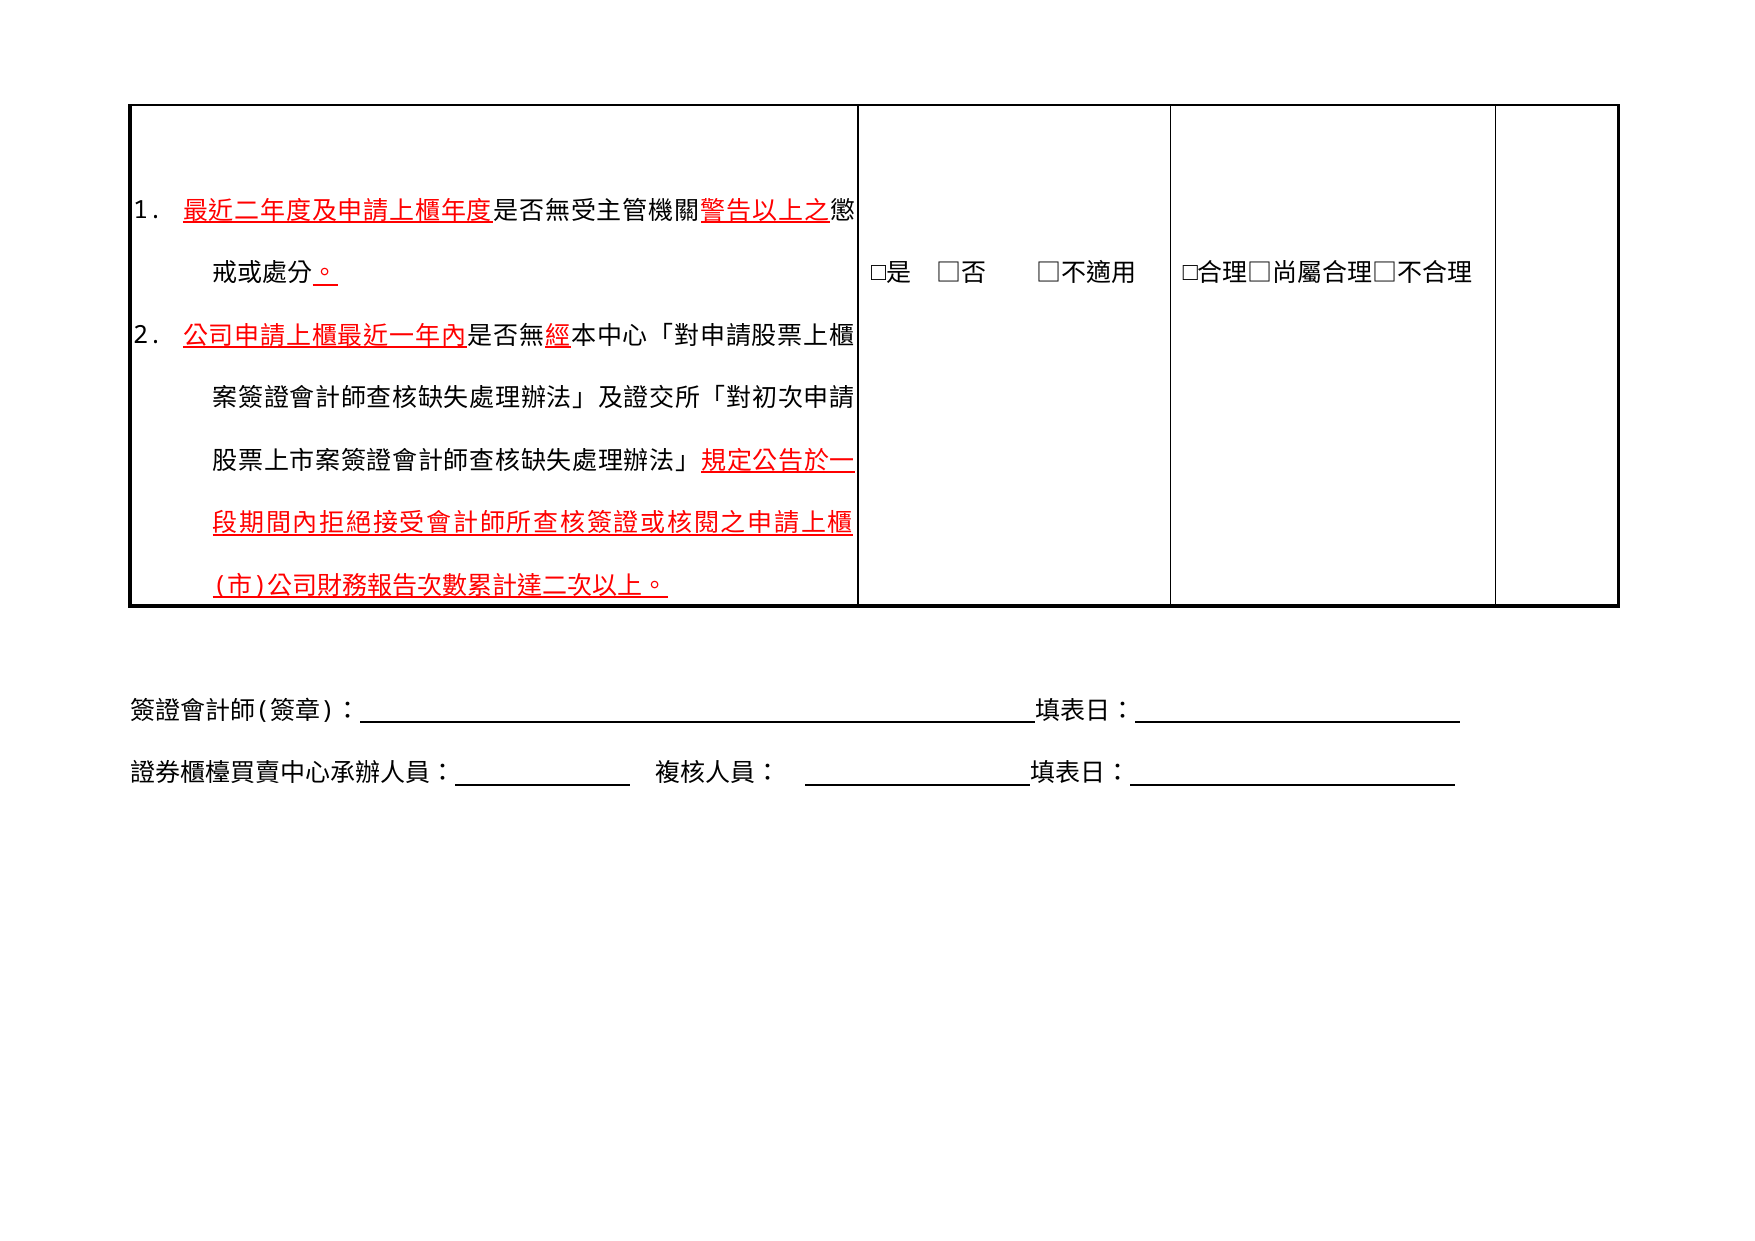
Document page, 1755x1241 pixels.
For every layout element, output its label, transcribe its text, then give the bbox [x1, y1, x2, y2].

text 簽證會計師(簽章)： 填表日： [130, 667, 1612, 729]
table_cell □是 □否 □不適用 [859, 106, 1170, 604]
table_cell 一、有關財務報告方面 是否簽發無保留意見之查核報告或無保留結論之核閱報告。 出具無保留意見以外之查核報告或無保留結論以外之核閱報告者，是否未嚴重影響財務報告之允當表達。 3.財務報告之內容是否符合主關機關訂頒之各業別財務報告編製準則之規定。 4.是否依規定編製個體及合併報表。 5.會計師是否依「一般公認審計準則」及「會計師查核簽證財務報表規則」執行財務報表查核工作，並編製查核工作底稿。 二、有關財務預測方面 是否無依「公開發行公司公開財務預測資訊處理準則」公開財務預測之情事（本項勾選是者，以下二項不適用）。 是否依「公開發行公司公開財務預測資訊處理準則」編製要點編製財務預測且無重大變動需要更新者。 會計師是否依財務預測核閱要點規定出具標準式之核閱報告並編製工作底稿。 三、有關內部控制方面 會計師是否出具無保留意見之內部控制制度專案審查報告。 會計師是否依一般公認審計準則及「公開發行公司建立內部控制制度處理準則」執行內控查核程序，並編製工作底稿。 四、其他 最近二年度及申請上櫃年度是否無受主管機關警告以上之懲戒或處分。 公司申請上櫃最近一年內是否無經本中心「對申請股票上櫃案簽證會計師查核缺失處理辦法」及證交所「對初次申請股票上市案簽證會計師查核缺失處理辦法」規定公告於一段期間內拒絕接受會計師所查核簽證或核閱之申請上櫃(市)公司財務報告次數累計達二次以上。 [132, 106, 857, 604]
table_cell □合理□尚屬合理□不合理 [1171, 106, 1495, 604]
table_cell [1496, 106, 1617, 604]
text 證券櫃檯買賣中心承辦人員： 複核人員： 填表日： [130, 729, 1612, 792]
